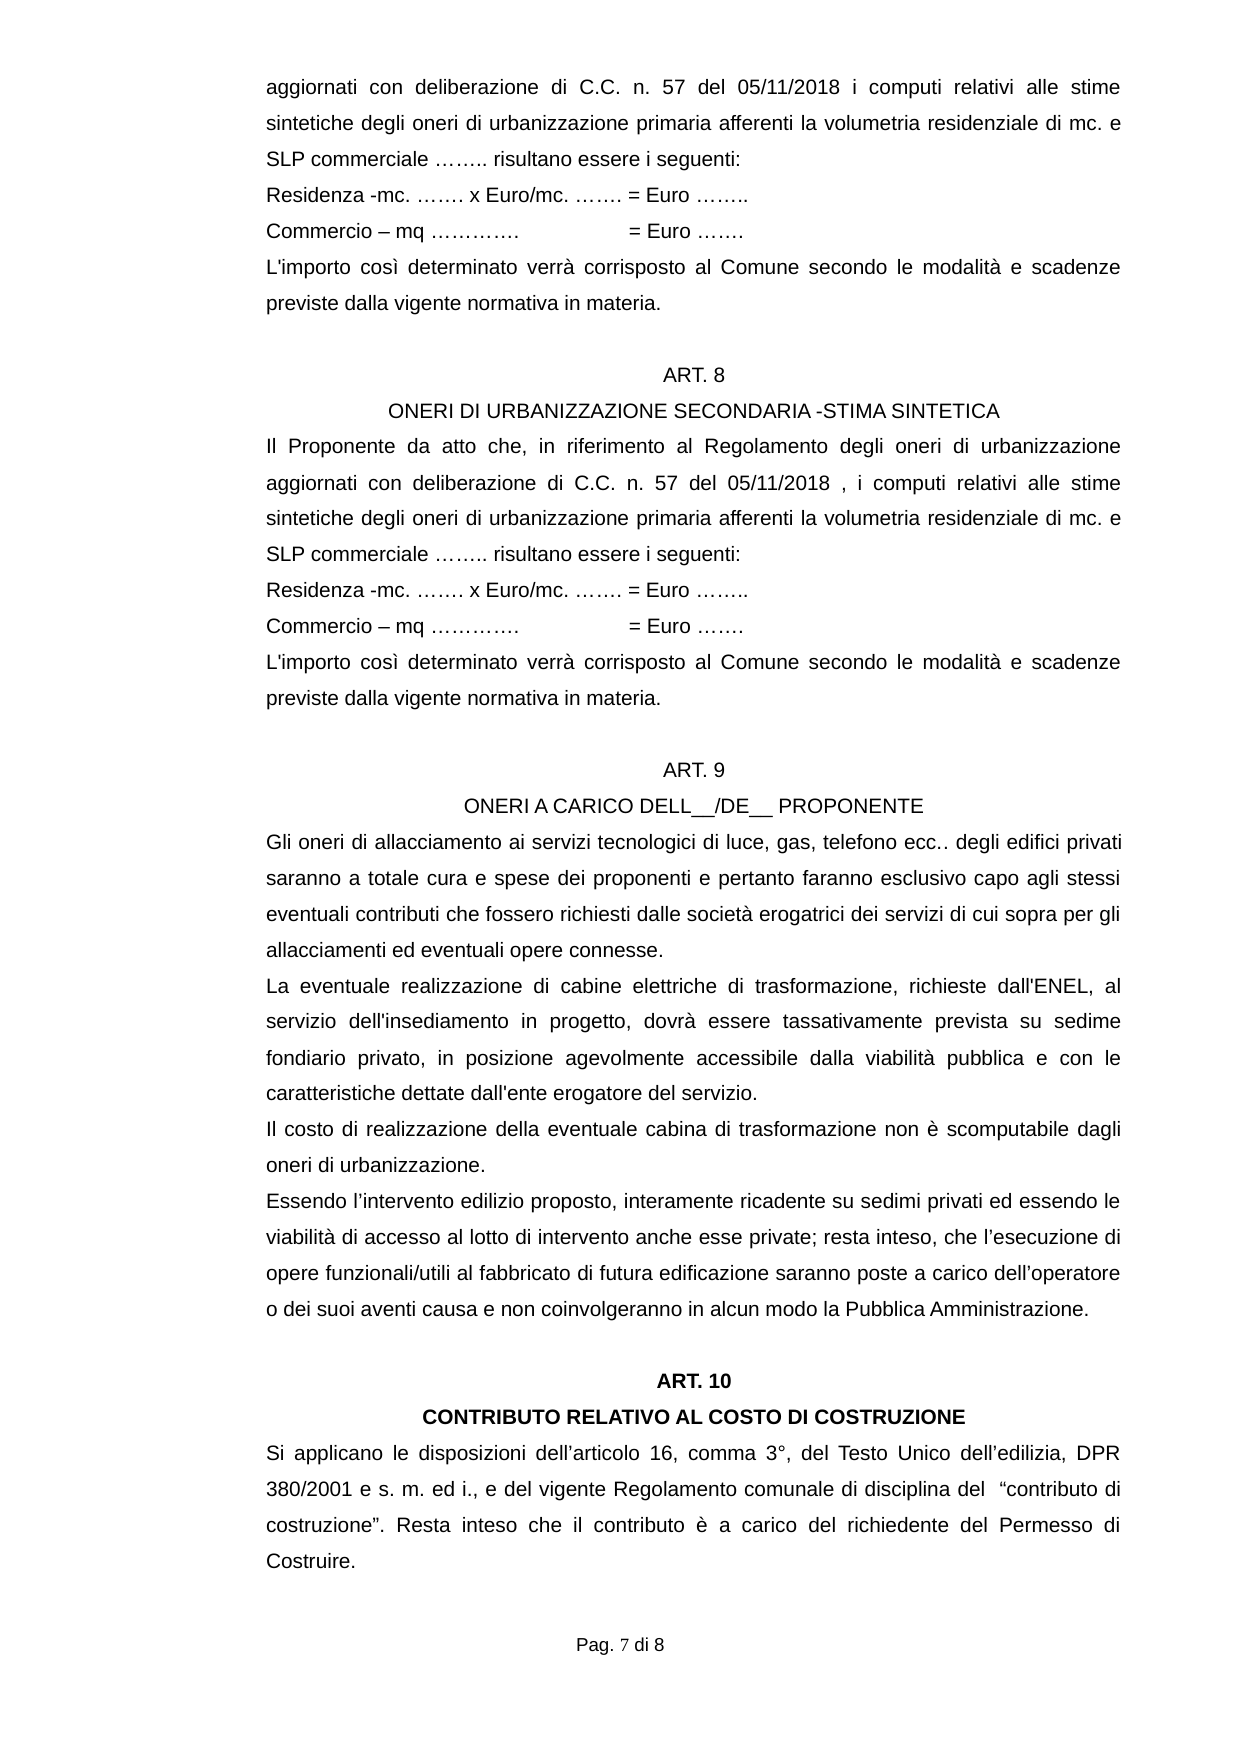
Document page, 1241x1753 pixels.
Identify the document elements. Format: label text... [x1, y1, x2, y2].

text La eventuale realizzazione di cabine elettriche di trasformazione, richieste dall'ENEL, al servizio dell'insediamento in progetto, dovrà essere tassativamente prevista su sedime fondiario privato, in posizione agevolmente accessibile dalla viabilità pubblica e con le caratteristiche dettate dall'ente erogatore del servizio. [266, 973, 1122, 1105]
text Commercio – mq …………. = Euro ……. [266, 614, 1122, 638]
text Il costo di realizzazione della eventuale cabina di trasformazione non è scomputabile dagli oneri di urbanizzazione. [266, 1117, 1122, 1177]
text ART. 8 [266, 362, 1122, 386]
text Il Proponente da atto che, in riferimento al Regolamento degli oneri di urbanizzazione aggiornati con deliberazione di C.C. n. 57 del 05/11/2018 , i computi relativi alle stime sintetiche degli oneri di urbanizzazione primaria afferenti la volumetria residenziale di mc. e SLP commerciale …….. risultano essere i seguenti: [266, 434, 1122, 566]
text CONTRIBUTO RELATIVO AL COSTO DI COSTRUZIONE [266, 1405, 1122, 1429]
text ONERI DI URBANIZZAZIONE SECONDARIA -STIMA SINTETICA [266, 398, 1122, 422]
text ART. 10 [266, 1369, 1122, 1393]
text ONERI A CARICO DELL__/DE__ PROPONENTE [266, 794, 1122, 818]
text Si applicano le disposizioni dell’articolo 16, comma 3°, del Testo Unico dell’edilizia, DPR 380/2001 e s. m. ed i., e del vigente Regolamento comunale di disciplina del “contributo di costruzione”. Resta inteso che il contributo è a carico del richiedente del Permesso di Costruire. [266, 1441, 1122, 1572]
text Residenza -mc. ……. x Euro/mc. ……. = Euro …….. [266, 578, 1122, 602]
text Residenza -mc. ……. x Euro/mc. ……. = Euro …….. [266, 183, 1122, 207]
text ART. 9 [266, 758, 1122, 782]
text Gli oneri di allacciamento ai servizi tecnologici di luce, gas, telefono ecc.. degli edifici privati saranno a totale cura e spese dei proponenti e pertanto faranno esclusivo capo agli stessi eventuali contributi che fossero richiesti dalle società erogatrici dei servizi di cui sopra per gli allacciamenti ed eventuali opere connesse. [266, 830, 1122, 961]
text L'importo così determinato verrà corrisposto al Comune secondo le modalità e scadenze previste dalla vigente normativa in materia. [266, 255, 1122, 314]
text L'importo così determinato verrà corrisposto al Comune secondo le modalità e scadenze previste dalla vigente normativa in materia. [266, 650, 1122, 710]
text Commercio – mq …………. = Euro ……. [266, 219, 1122, 243]
text aggiornati con deliberazione di C.C. n. 57 del 05/11/2018 i computi relativi alle stime sintetiche degli oneri di urbanizzazione primaria afferenti la volumetria residenziale di mc. e SLP commerciale …….. risultano essere i seguenti: [266, 75, 1122, 171]
text Essendo l’intervento edilizio proposto, interamente ricadente su sedimi privati ed essendo le viabilità di accesso al lotto di intervento anche esse private; resta inteso, che l’esecuzione di opere funzionali/utili al fabbricato di futura edificazione saranno poste a carico dell’operatore o dei suoi aventi causa e non coinvolgeranno in alcun modo la Pubblica Amministrazione. [266, 1189, 1122, 1321]
